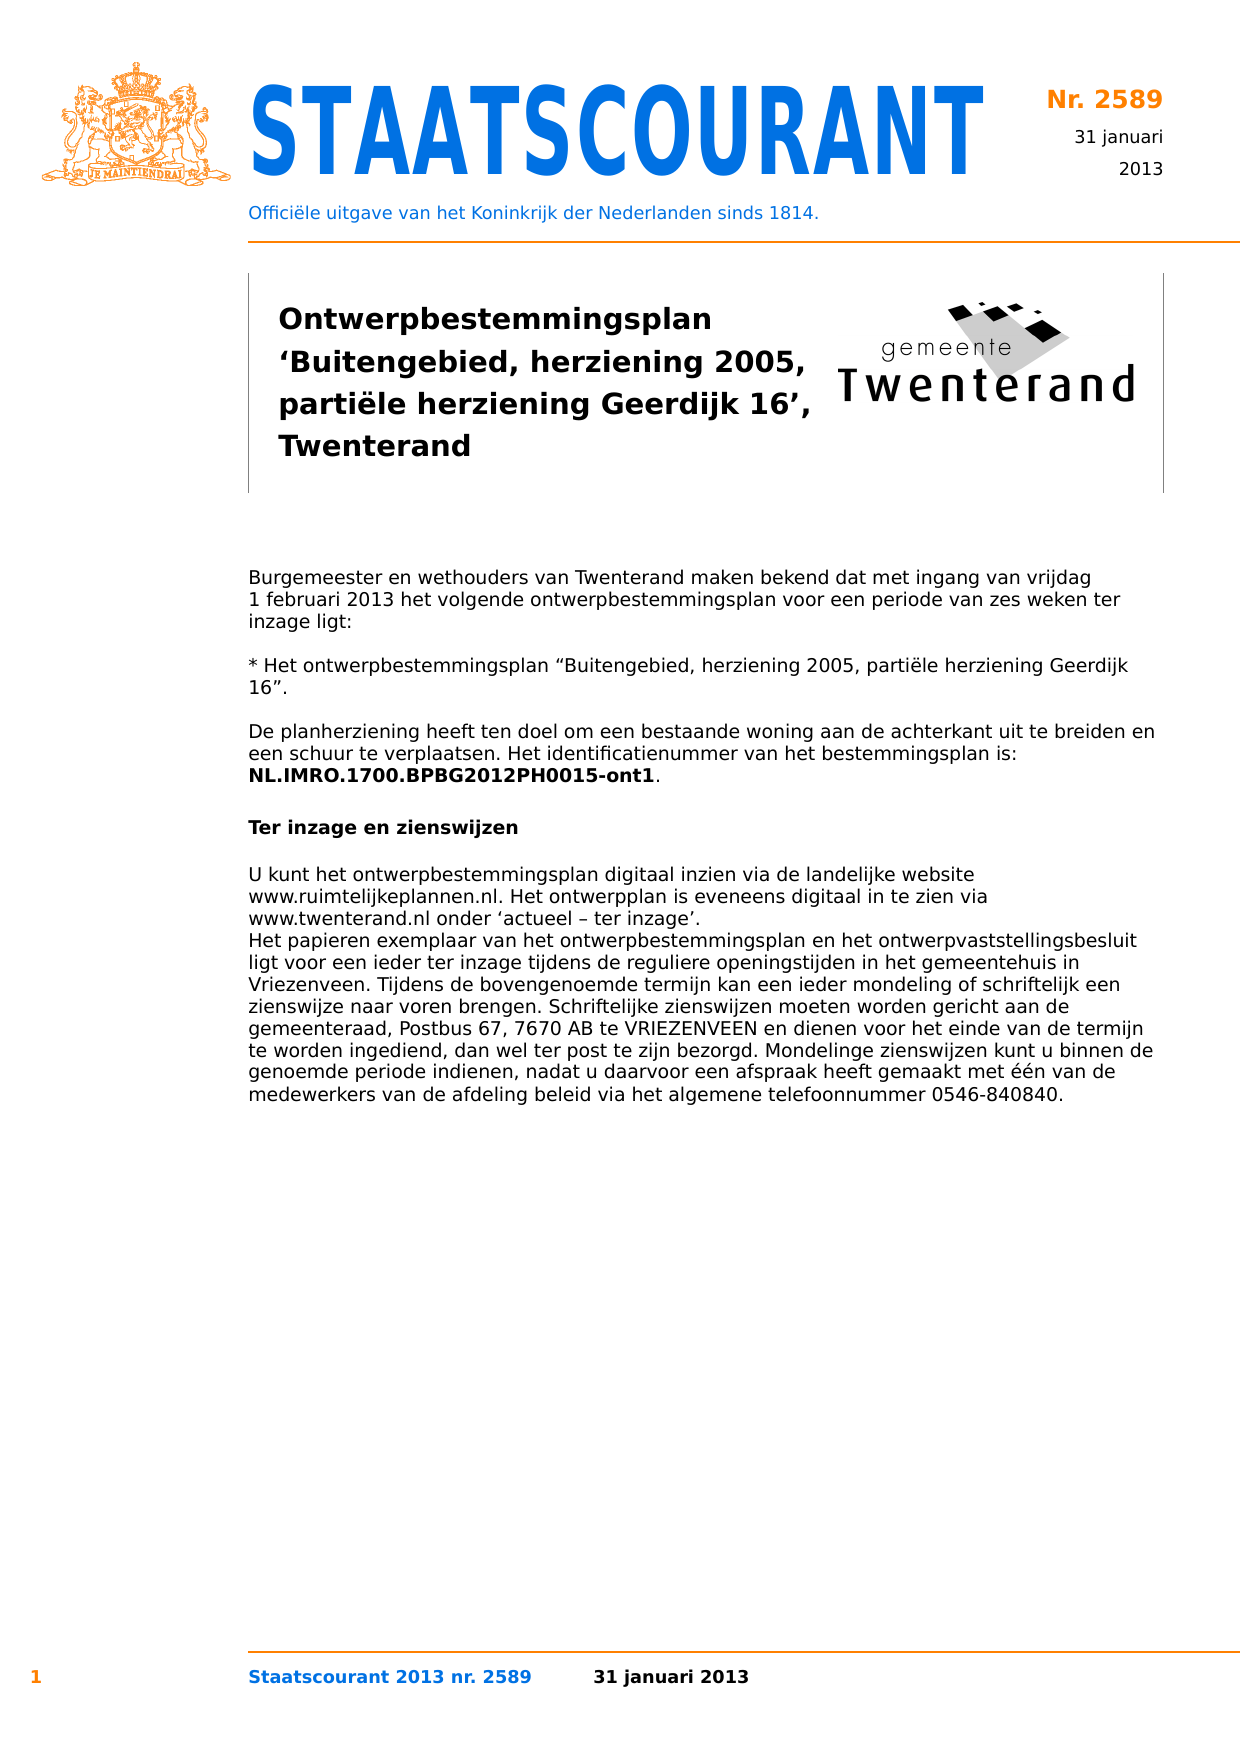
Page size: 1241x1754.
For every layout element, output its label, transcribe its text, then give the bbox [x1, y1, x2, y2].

table_header STAATSCOURANT [248, 62, 998, 203]
subtitle Ter inzage en zienswijzen [248, 817, 1163, 839]
subtitle Ontwerpbestemmingsplan ‘Buitengebied, herziening 2005, partiële herziening Geerdijk 16’, Twenterand [249, 273, 1163, 493]
picture [41, 62, 231, 186]
table_cell Officiële uitgave van het Koninkrijk der Nederlanden sinds 1814. [248, 203, 1240, 241]
table_header [25, 62, 248, 241]
table_cell 2013 [998, 153, 1240, 203]
text * Het ontwerpbestemmingsplan “Buitengebied, herziening 2005, partiële herziening Geerdijk 16”. [248, 655, 1163, 699]
text U kunt het ontwerpbestemmingsplan digitaal inzien via de landelijke website www.ruimtelijkeplannen.nl. Het ontwerpplan is eveneens digitaal in te zien via www.twenterand.nl onder ‘actueel – ter inzage’. [248, 864, 1163, 929]
table_cell 31 januari [998, 121, 1240, 153]
text De planherziening heeft ten doel om een bestaande woning aan de achterkant uit te breiden en een schuur te verplaatsen. Het identificatienummer van het bestemmingsplan is: NL.IMRO.1700.BPBG2012PH0015-ont1. [248, 721, 1163, 787]
table_header Nr. 2589 [998, 62, 1240, 121]
text Het papieren exemplaar van het ontwerpbestemmingsplan en het ontwerpvaststellingsbesluit ligt voor een ieder ter inzage tijdens de reguliere openingstijden in het gemeentehuis in Vriezenveen. Tijdens de bovengenoemde termijn kan een ieder mondeling of schriftelijk een zienswijze naar voren brengen. Schriftelijke zienswijzen moeten worden gericht aan de gemeenteraad, Postbus 67, 7670 AB te VRIEZENVEEN en dienen voor het einde van de termijn te worden ingediend, dan wel ter post te zijn bezorgd. Mondelinge zienswijzen kunt u binnen de genoemde periode indienen, nadat u daarvoor een afspraak heeft gemaakt met één van de medewerkers van de afdeling beleid via het algemene telefoonnummer 0546-840840. [248, 929, 1163, 1105]
picture [838, 302, 1134, 403]
text Burgemeester en wethouders van Twenterand maken bekend dat met ingang van vrijdag 1 februari 2013 het volgende ontwerpbestemmingsplan voor een periode van zes weken ter inzage ligt: [248, 567, 1163, 633]
